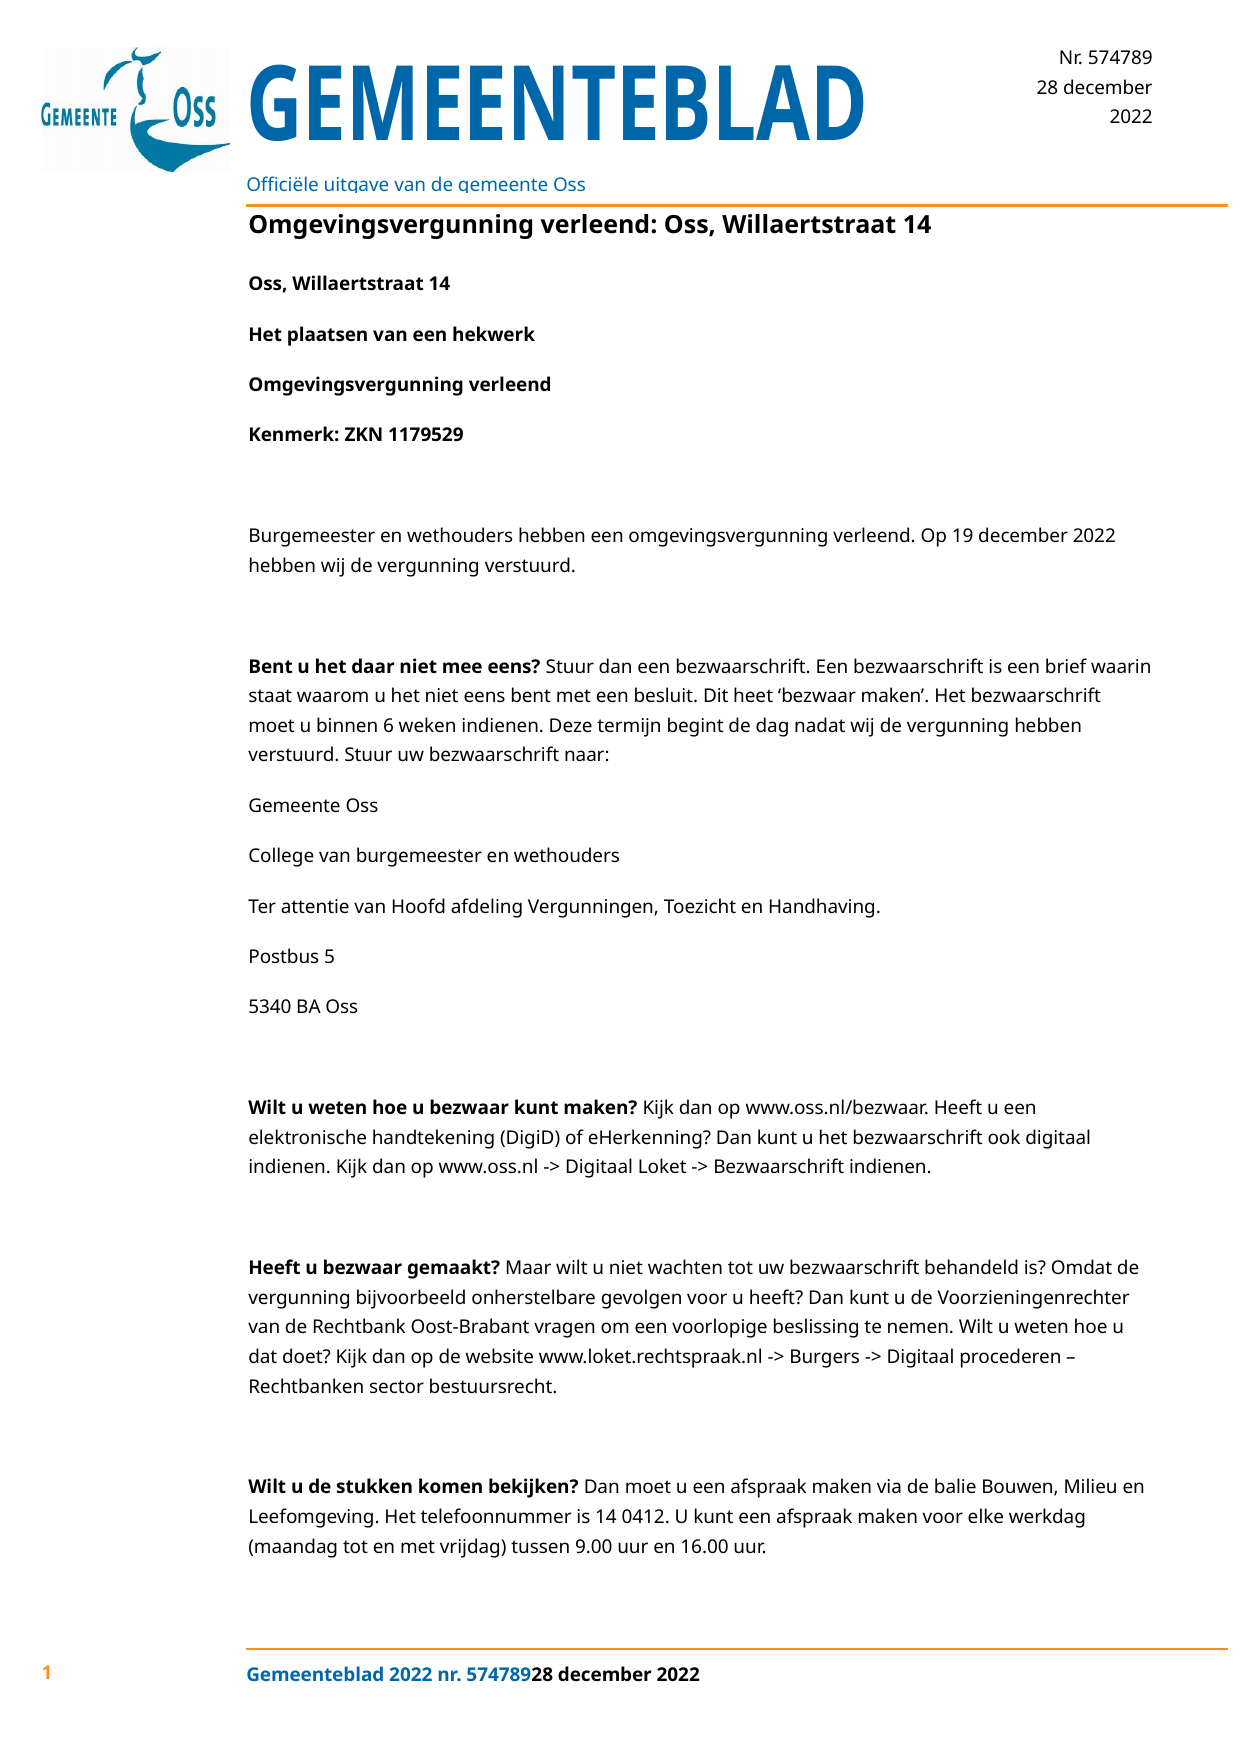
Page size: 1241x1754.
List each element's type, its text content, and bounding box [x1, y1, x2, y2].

text Omgevingsvergunning verleend: Oss, Willaertstraat 14 [248, 207, 1152, 241]
text Het plaatsen van een hekwerk [248, 321, 1152, 346]
text Postbus 5 [248, 943, 1152, 969]
text Wilt u weten hoe u bezwaar kunt maken? Kijk dan op www.oss.nl/bezwaar. Heeft u een elektronische handtekening (DigiD) of eHerkenning? Dan kunt u het bezwaarschrift ook digitaal indienen. Kijk dan op www.oss.nl -> Digitaal Loket -> Bezwaarschrift indienen. [248, 1094, 1152, 1179]
text Bent u het daar niet mee eens? Stuur dan een bezwaarschrift. Een bezwaarschrift is een brief waarin staat waarom u het niet eens bent met een besluit. Dit heet ‘bezwaar maken’. Het bezwaarschrift moet u binnen 6 weken indienen. Deze termijn begint de dag nadat wij de vergunning hebben verstuurd. Stuur uw bezwaarschrift naar: [248, 653, 1152, 767]
text Wilt u de stukken komen bekijken? Dan moet u een afspraak maken via de balie Bouwen, Milieu en Leefomgeving. Het telefoonnummer is 14 0412. U kunt een afspraak maken voor elke werkdag (maandag tot en met vrijdag) tussen 9.00 uur en 16.00 uur. [248, 1474, 1152, 1558]
picture [41, 47, 231, 172]
text 5340 BA Oss [248, 994, 1152, 1019]
text Omgevingsvergunning verleend [248, 371, 1152, 397]
text Heeft u bezwaar gemaakt? Maar wilt u niet wachten tot uw bezwaarschrift behandeld is? Omdat de vergunning bijvoorbeeld onherstelbare gevolgen voor u heeft? Dan kunt u de Voorzieningenrechter van de Rechtbank Oost-Brabant vragen om een voorlopige beslissing te nemen. Wilt u weten hoe u dat doet? Kijk dan op de website www.loket.rechtspraak.nl -> Burgers -> Digitaal procederen – Rechtbanken sector bestuursrecht. [248, 1254, 1152, 1398]
text Burgemeester en wethouders hebben een omgevingsvergunning verleend. Op 19 december 2022 hebben wij de vergunning verstuurd. [248, 522, 1152, 578]
text Ter attentie van Hoofd afdeling Vergunningen, Toezicht en Handhaving. [248, 893, 1152, 918]
text College van burgemeester en wethouders [248, 842, 1152, 868]
text Kenmerk: ZKN 1179529 [248, 422, 1152, 447]
text Oss, Willaertstraat 14 [248, 270, 1152, 296]
text Gemeente Oss [248, 792, 1152, 818]
